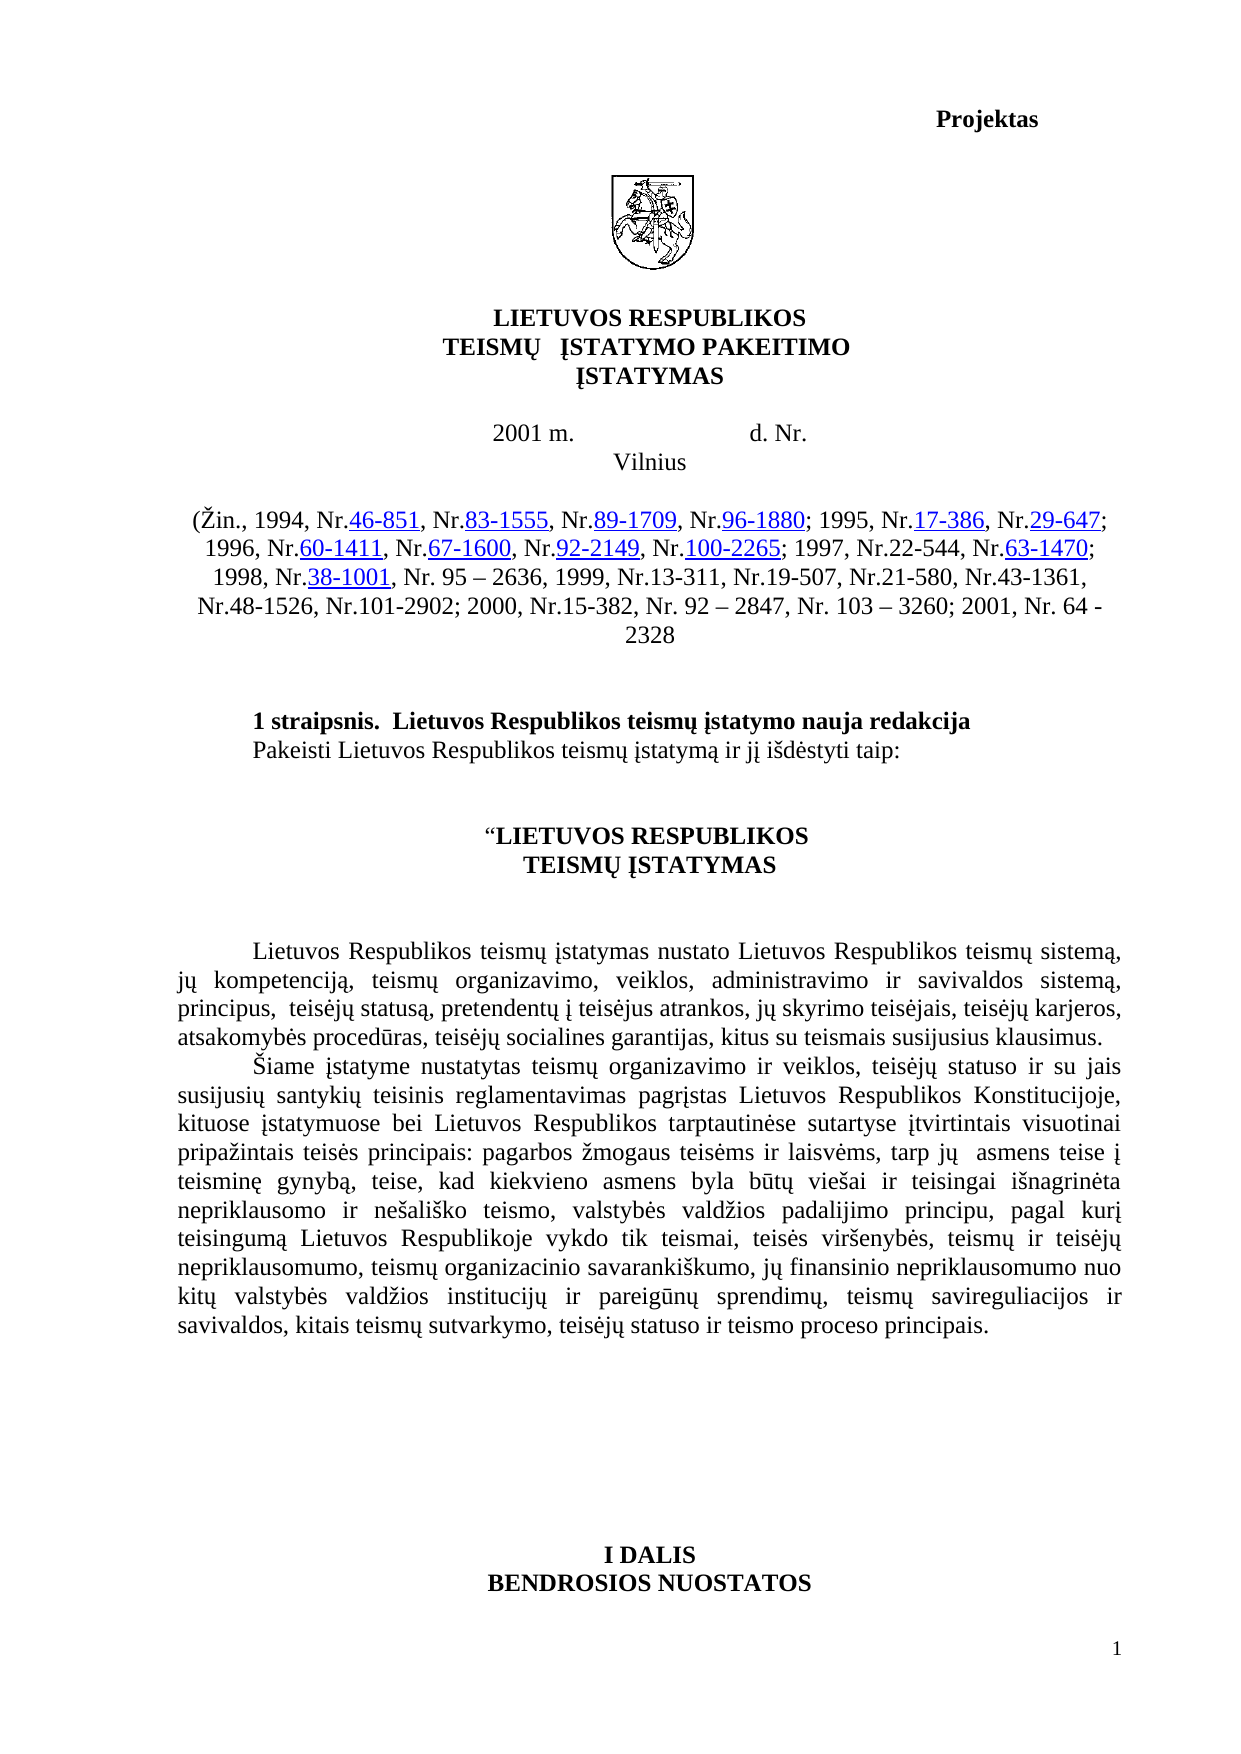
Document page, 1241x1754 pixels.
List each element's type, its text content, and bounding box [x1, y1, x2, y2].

text ĮSTATYMAS [177, 361, 1122, 390]
text BENDROSIOS NUOSTATOS [177, 1568, 1122, 1597]
text 2001 m. d. Nr. [177, 418, 1122, 447]
text (Žin., 1994, Nr.46-851, Nr.83-1555, Nr.89-1709, Nr.96-1880; 1995, Nr.17-386, Nr.29-647; 1996, Nr.60-1411, Nr.67-1600, Nr.92-2149, Nr.100-2265; 1997, Nr.22-544, Nr.63-1470; 1998, Nr.38-1001, Nr. 95 – 2636, 1999, Nr.13-311, Nr.19-507, Nr.21-580, Nr.43-1361, Nr.48-1526, Nr.101-2902; 2000, Nr.15-382, Nr. 92 – 2847, Nr. 103 – 3260; 2001, Nr. 64 - 2328 [177, 505, 1122, 648]
text LIETUVOS RESPUBLIKOS [177, 303, 1122, 332]
text I DALIS [177, 1540, 1122, 1568]
text Pakeisti Lietuvos Respublikos teismų įstatymą ir jį išdėstyti taip: [177, 735, 1122, 763]
text Projektas [177, 104, 1122, 132]
text Šiame įstatyme nustatytas teismų organizavimo ir veiklos, teisėjų statuso ir su jais susijusių santykių teisinis reglamentavimas pagrįstas Lietuvos Respublikos Konstitucijoje, kituose įstatymuose bei Lietuvos Respublikos tarptautinėse sutartyse įtvirtintais visuotinai pripažintais teisės principais: pagarbos žmogaus teisėms ir laisvėms, tarp jų asmens teise į teisminę gynybą, teise, kad kiekvieno asmens byla būtų viešai ir teisingai išnagrinėta nepriklausomo ir nešališko teismo, valstybės valdžios padalijimo principu, pagal kurį teisingumą Lietuvos Respublikoje vykdo tik teismai, teisės viršenybės, teismų ir teisėjų nepriklausomumo, teismų organizacinio savarankiškumo, jų finansinio nepriklausomumo nuo kitų valstybės valdžios institucijų ir pareigūnų sprendimų, teismų savireguliacijos ir savivaldos, kitais teismų sutvarkymo, teisėjų statuso ir teismo proceso principais. [177, 1051, 1122, 1338]
text 1 straipsnis. Lietuvos Respublikos teismų įstatymo nauja redakcija [177, 706, 1122, 735]
text “LIETUVOS RESPUBLIKOS [177, 821, 1122, 850]
text Vilnius [177, 447, 1122, 476]
text Lietuvos Respublikos teismų įstatymas nustato Lietuvos Respublikos teismų sistemą, jų kompetenciją, teismų organizavimo, veiklos, administravimo ir savivaldos sistemą, principus, teisėjų statusą, pretendentų į teisėjus atrankos, jų skyrimo teisėjais, teisėjų karjeros, atsakomybės procedūras, teisėjų socialines garantijas, kitus su teismais susijusius klausimus. [177, 936, 1122, 1051]
text TEISMŲ ĮSTATYMO PAKEITIMO [177, 332, 1122, 361]
text TEISMŲ ĮSTATYMAS [177, 850, 1122, 878]
